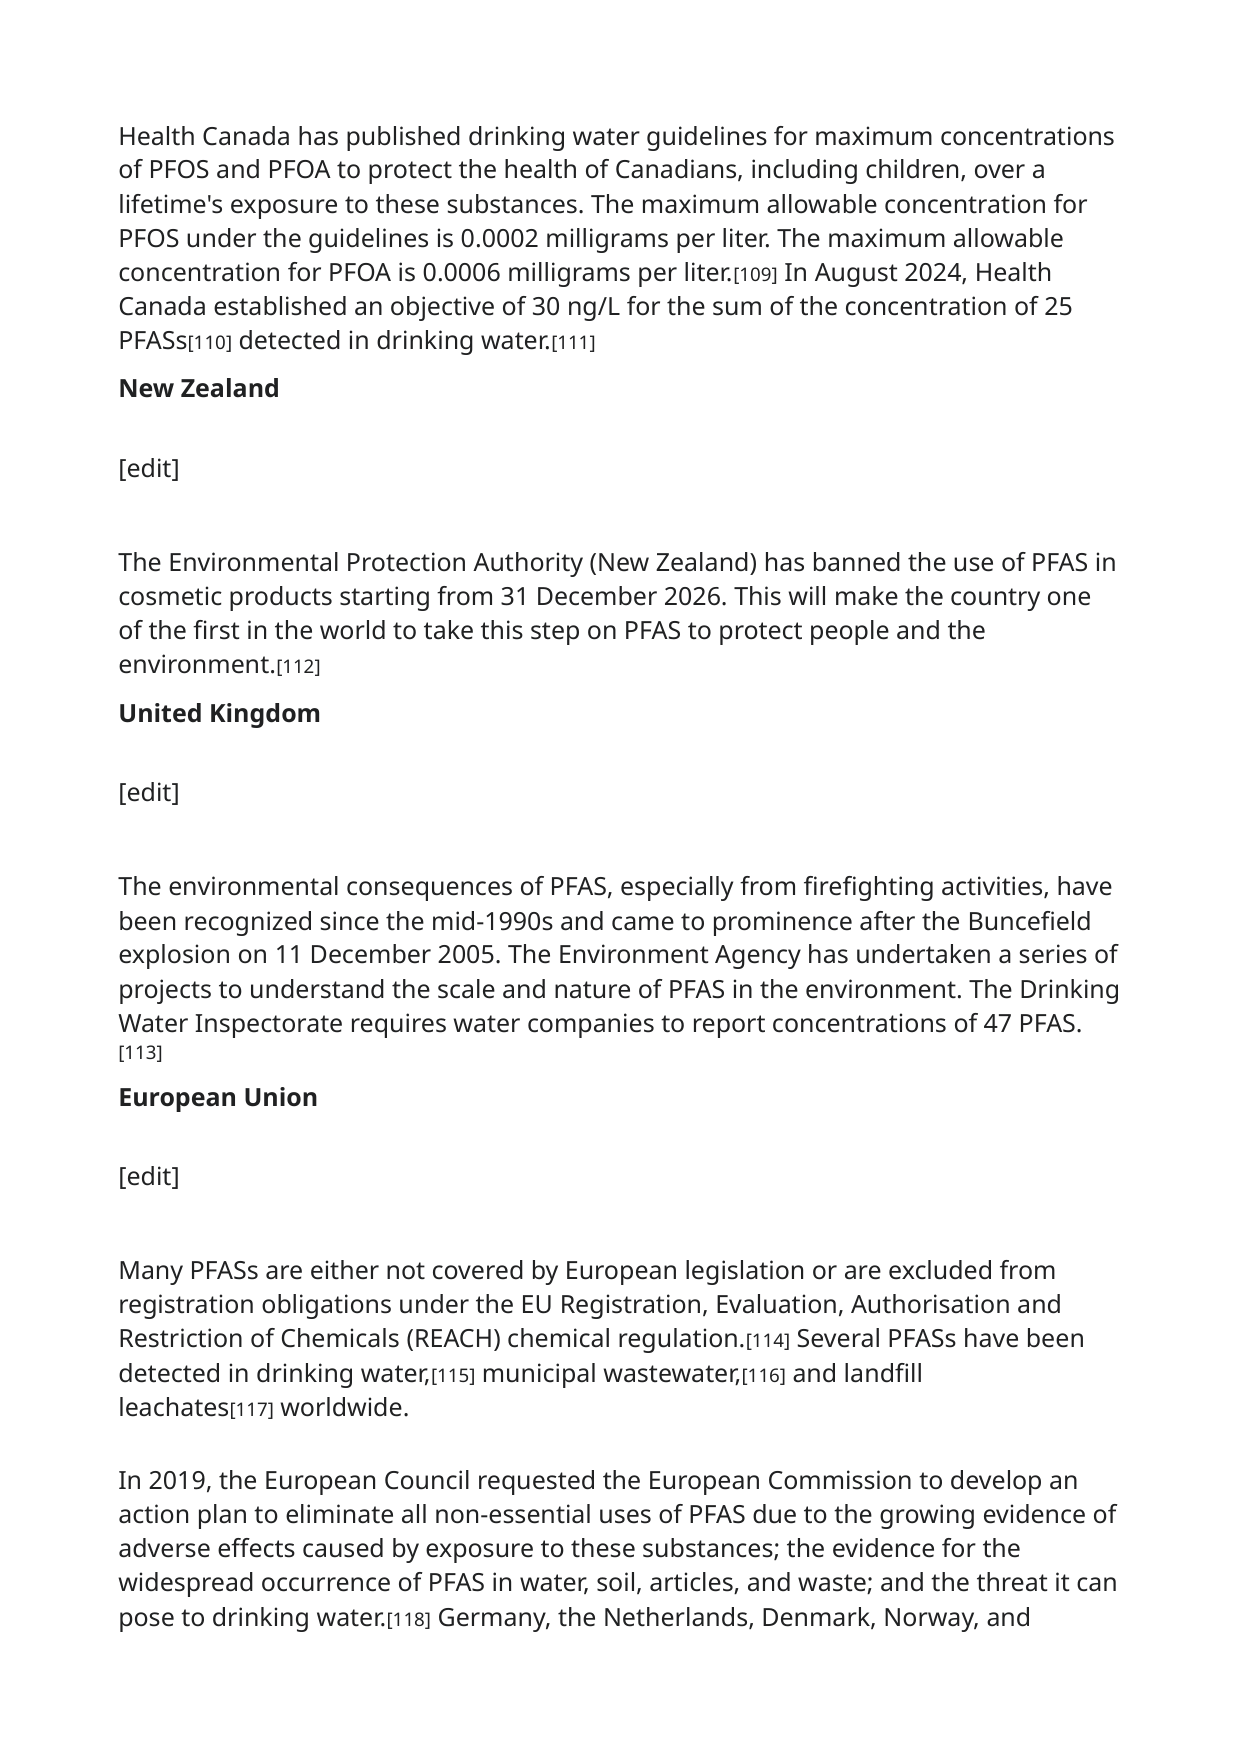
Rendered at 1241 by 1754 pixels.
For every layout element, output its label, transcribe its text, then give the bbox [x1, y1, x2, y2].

text The Environmental Protection Authority (New Zealand) has banned the use of PFAS in cosmetic products starting from 31 December 2026. This will make the country one of the first in the world to take this step on PFAS to protect people and the environment.[112] [118, 545, 1122, 681]
text [edit] [118, 451, 1122, 485]
subtitle New Zealand [118, 371, 1122, 405]
text The environmental consequences of PFAS, especially from firefighting activities, have been recognized since the mid-1990s and came to prominence after the Buncefield explosion on 11 December 2005. The Environment Agency has undertaken a series of projects to understand the scale and nature of PFAS in the environment. The Drinking Water Inspectorate requires water companies to report concentrations of 47 PFAS.[113] [118, 869, 1122, 1065]
text In 2019, the European Council requested the European Commission to develop an action plan to eliminate all non-essential uses of PFAS due to the growing evidence of adverse effects caused by exposure to these substances; the evidence for the widespread occurrence of PFAS in water, soil, articles, and waste; and the threat it can pose to drinking water.[118] Germany, the Netherlands, Denmark, Norway, and [118, 1463, 1122, 1633]
subtitle United Kingdom [118, 696, 1122, 729]
subtitle European Union [118, 1079, 1122, 1113]
text Health Canada has published drinking water guidelines for maximum concentrations of PFOS and PFOA to protect the health of Canadians, including children, over a lifetime's exposure to these substances. The maximum allowable concentration for PFOS under the guidelines is 0.0002 milligrams per liter. The maximum allowable concentration for PFOA is 0.0006 milligrams per liter.[109] In August 2024, Health Canada established an objective of 30 ng/L for the sum of the concentration of 25 PFASs[110] detected in drinking water.[111] [118, 118, 1122, 357]
text [edit] [118, 1159, 1122, 1193]
text Many PFASs are either not covered by European legislation or are excluded from registration obligations under the EU Registration, Evaluation, Authorisation and Restriction of Chemicals (REACH) chemical regulation.[114] Several PFASs have been detected in drinking water,[115] municipal wastewater,[116] and landfill leachates[117] worldwide. [118, 1253, 1122, 1423]
text [edit] [118, 775, 1122, 809]
